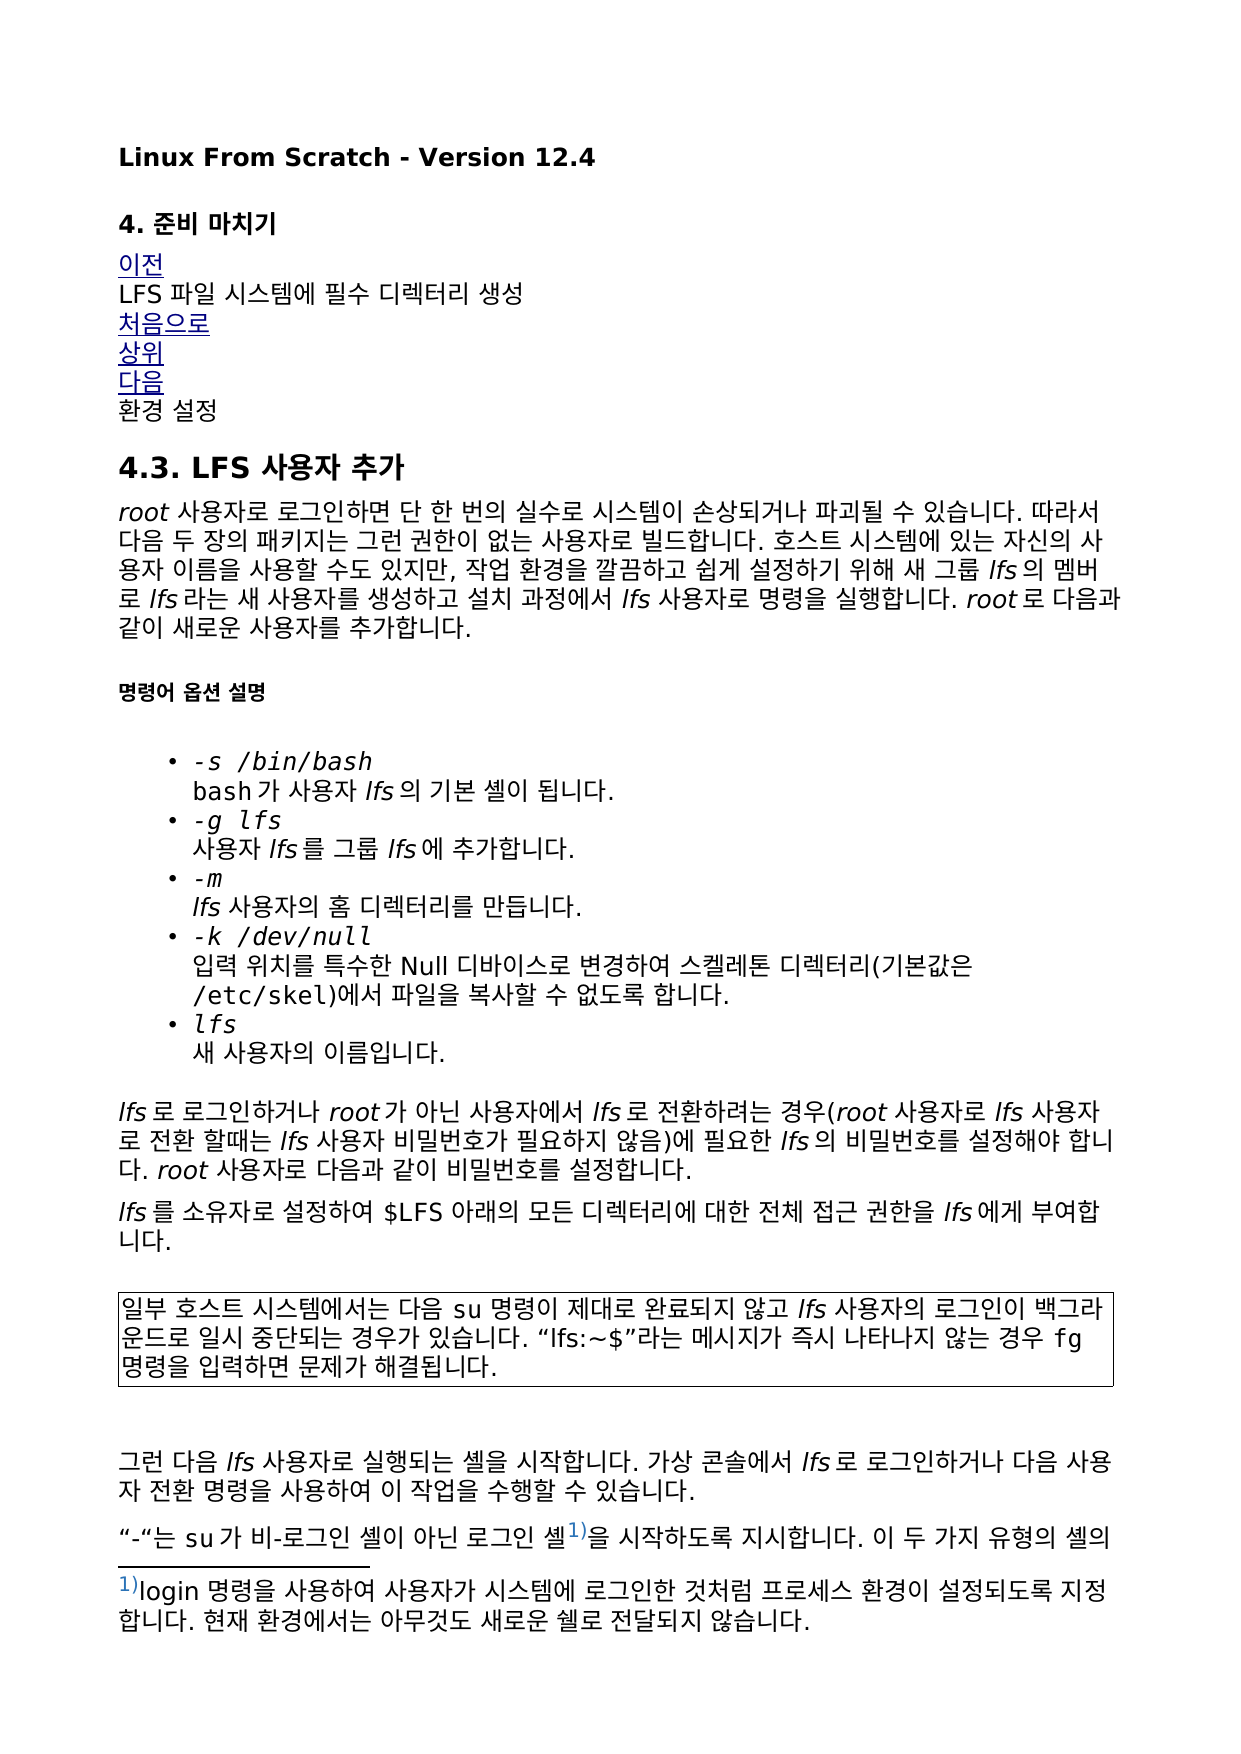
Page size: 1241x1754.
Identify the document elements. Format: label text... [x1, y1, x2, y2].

text login 명령을 사용하여 사용자가 시스템에 로그인한 것처럼 프로세스 환경이 설정되도록 지정합니다. 현재 환경에서는 아무것도 새로운 쉘로 전달되지 않습니다. [118, 1573, 1122, 1636]
text lfs를 소유자로 설정하여 $LFS 아래의 모든 디렉터리에 대한 전체 접근 권한을 lfs에게 부여합니다. [118, 1198, 1122, 1256]
list -k /dev/null 입력 위치를 특수한 Null 디바이스로 변경하여 스켈레톤 디렉터리(기본값은 /etc/skel)에서 파일을 복사할 수 없도록 합니다. [177, 922, 1122, 1010]
text 이전 LFS 파일 시스템에 필수 디렉터리 생성 [118, 251, 1122, 310]
text 처음으로 상위 [118, 310, 1122, 368]
list -s /bin/bash bash가 사용자 lfs의 기본 셸이 됩니다. [177, 747, 1122, 806]
subtitle 4. 준비 마치기 [118, 210, 1122, 239]
text 그런 다음 lfs 사용자로 실행되는 셸을 시작합니다. 가상 콘솔에서 lfs로 로그인하거나 다음 사용자 전환 명령을 사용하여 이 작업을 수행할 수 있습니다. [118, 1448, 1122, 1507]
subtitle 명령어 옵션 설명 [118, 681, 1122, 706]
text “-“는 su가 비-로그인 셸이 아닌 로그인 셸을 시작하도록 지시합니다. 이 두 가지 유형의 셸의 [118, 1519, 1122, 1553]
list -m lfs 사용자의 홈 디렉터리를 만듭니다. [177, 864, 1122, 922]
subtitle Linux From Scratch - Version 12.4 [118, 143, 1122, 172]
list -g lfs 사용자 lfs를 그룹 lfs에 추가합니다. [177, 806, 1122, 864]
text lfs로 로그인하거나 root가 아닌 사용자에서 lfs로 전환하려는 경우(root 사용자로 lfs 사용자로 전환 할때는 lfs 사용자 비밀번호가 필요하지 않음)에 필요한 lfs의 비밀번호를 설정해야 합니다. root 사용자로 다음과 같이 비밀번호를 설정합니다. [118, 1098, 1122, 1185]
text 다음 환경 설정 [118, 368, 1122, 426]
list lfs 새 사용자의 이름입니다. [177, 1010, 1122, 1068]
subtitle 4.3. LFS 사용자 추가 [118, 451, 1122, 485]
table_header 일부 호스트 시스템에서는 다음 su 명령이 제대로 완료되지 않고 lfs 사용자의 로그인이 백그라운드로 일시 중단되는 경우가 있습니다. “lfs:~$”라는 메시지가 즉시 나타나지 않는 경우 fg 명령을 입력하면 문제가 해결됩니다. [119, 1293, 1113, 1386]
text root 사용자로 로그인하면 단 한 번의 실수로 시스템이 손상되거나 파괴될 수 있습니다. 따라서 다음 두 장의 패키지는 그런 권한이 없는 사용자로 빌드합니다. 호스트 시스템에 있는 자신의 사용자 이름을 사용할 수도 있지만, 작업 환경을 깔끔하고 쉽게 설정하기 위해 새 그룹 lfs의 멤버로 lfs라는 새 사용자를 생성하고 설치 과정에서 lfs 사용자로 명령을 실행합니다. root로 다음과 같이 새로운 사용자를 추가합니다. [118, 498, 1122, 644]
